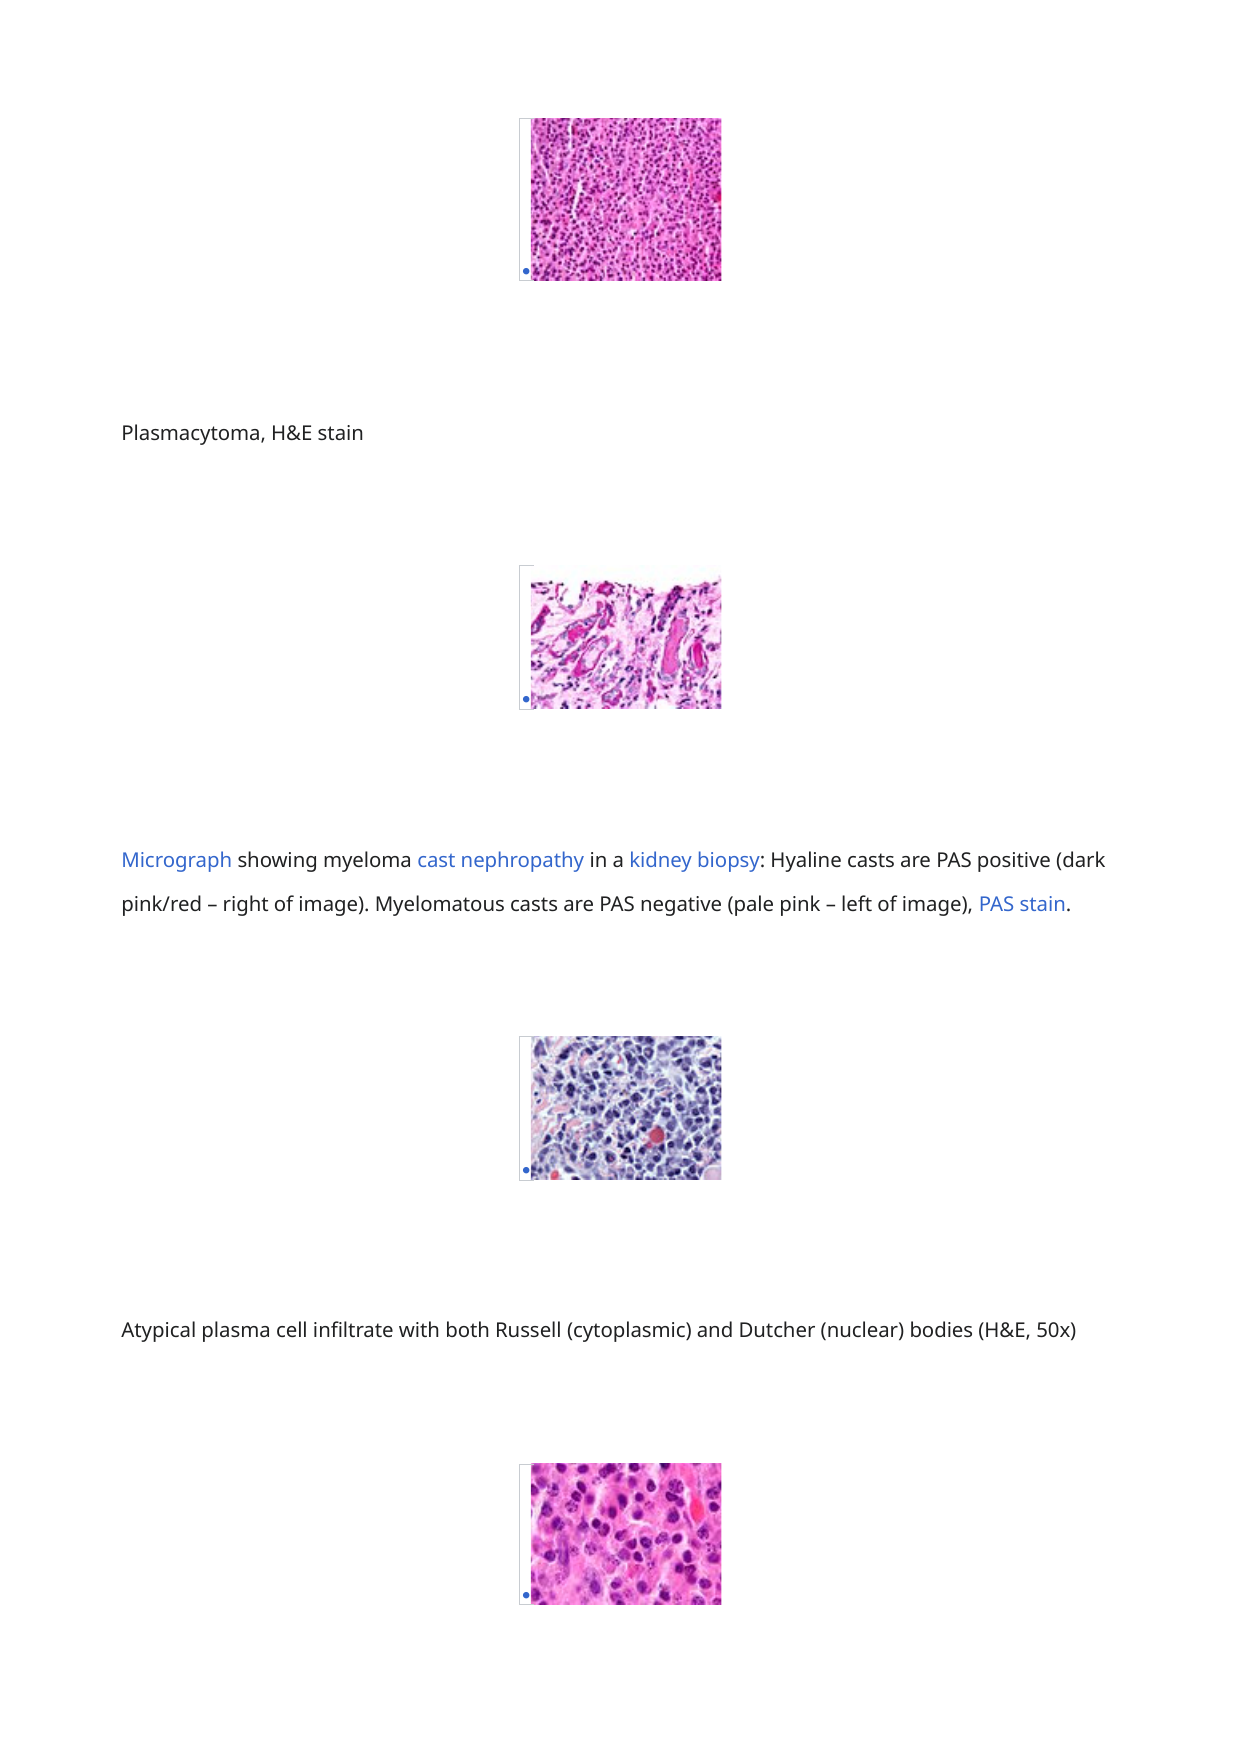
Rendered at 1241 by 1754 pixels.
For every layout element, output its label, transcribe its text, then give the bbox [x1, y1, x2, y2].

picture [530, 1463, 722, 1605]
list Atypical plasma cell infiltrate with both Russell (cytoplasmic) and Dutcher (nuclear) bodies (H&E, 50x) [118, 1316, 1119, 1344]
list Plasmacytoma, H&E stain [118, 419, 1119, 446]
picture [530, 565, 722, 709]
picture [530, 118, 722, 281]
picture [530, 1036, 722, 1180]
list Micrograph showing myeloma cast nephropathy in a kidney biopsy: Hyaline casts are PAS positive (dark pink/red – right of image). Myelomatous casts are PAS negative (pale pink – left of image), PAS stain. [118, 845, 1119, 917]
